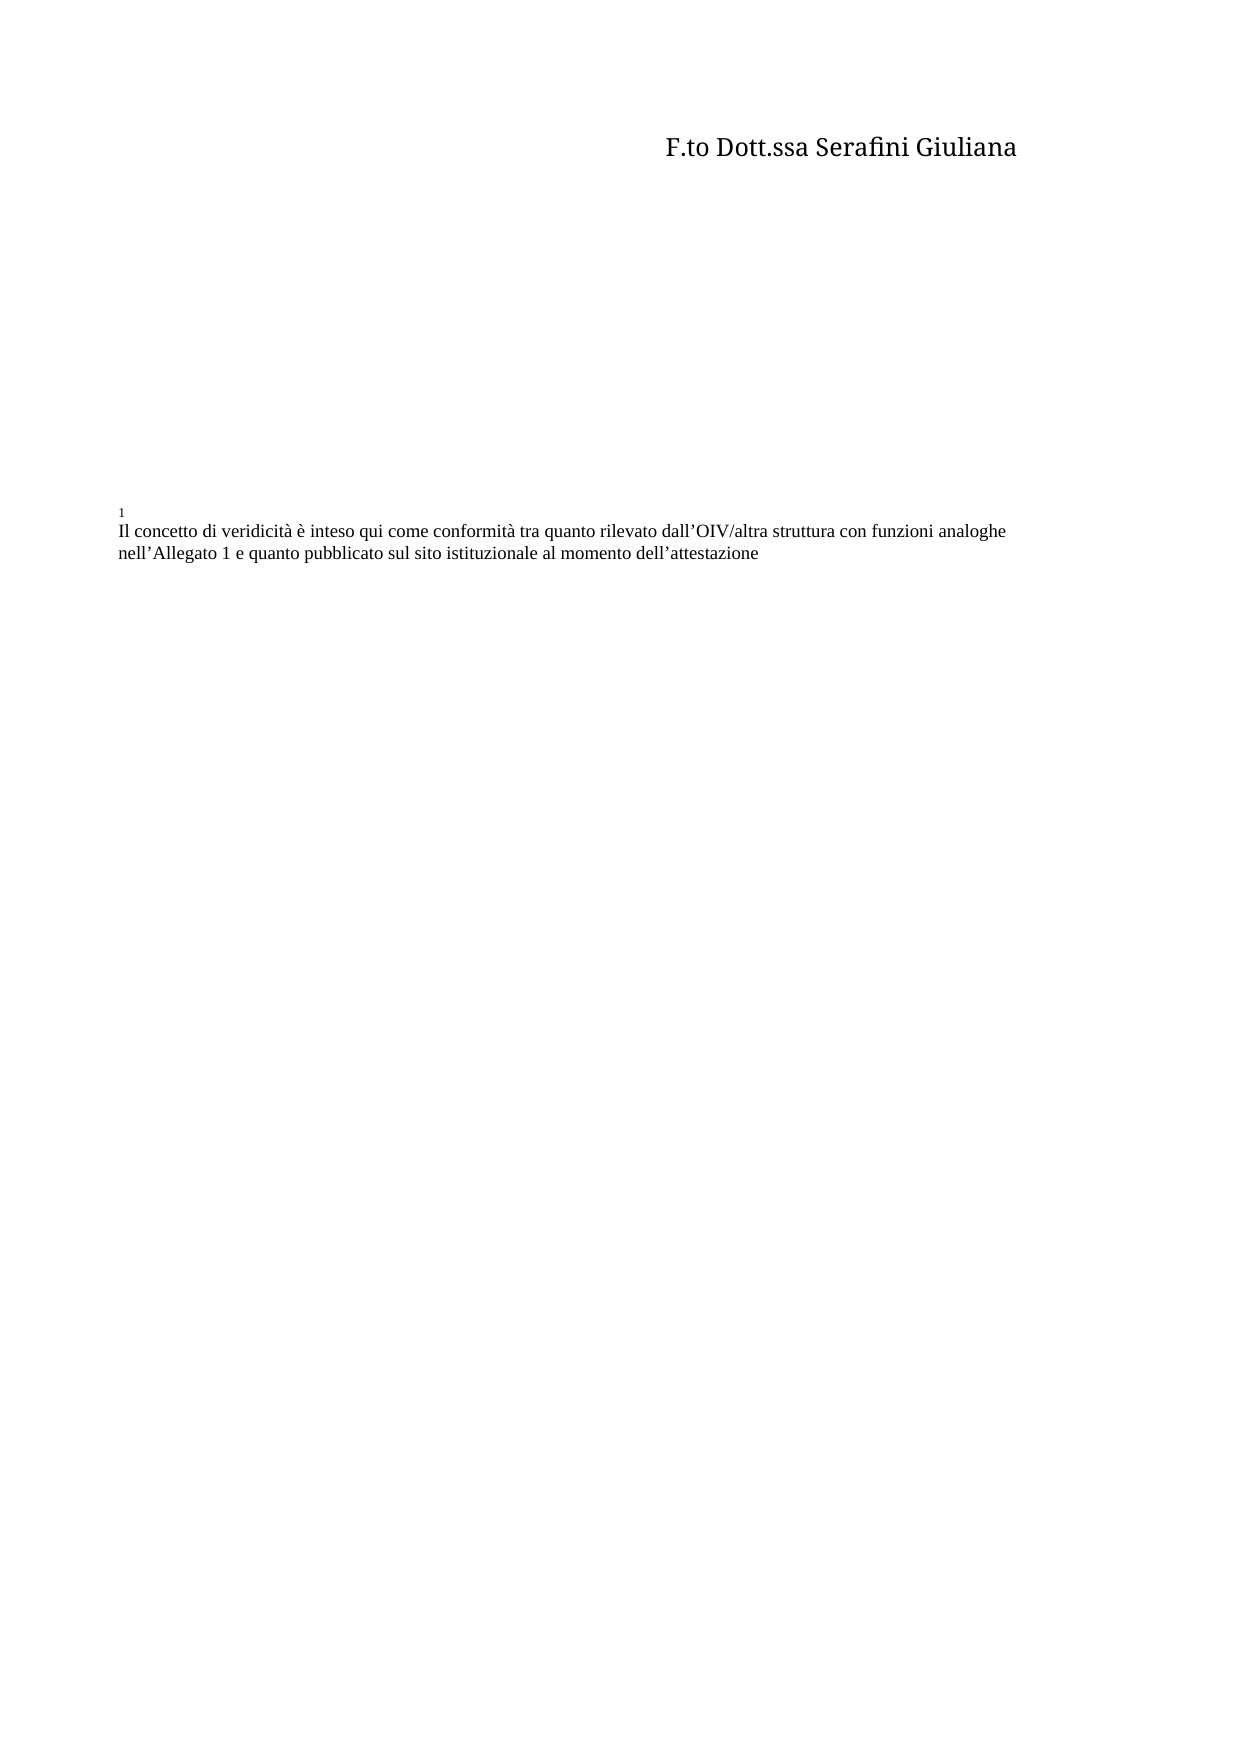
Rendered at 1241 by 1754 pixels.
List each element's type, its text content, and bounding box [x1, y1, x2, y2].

text Il concetto di veridicità è inteso qui come conformità tra quanto rilevato dall’OIV/altra struttura con funzioni analoghe [118, 520, 1122, 542]
text F.to Dott.ssa Serafini Giuliana [561, 130, 1122, 164]
text nell’Allegato 1 e quanto pubblicato sul sito istituzionale al momento dell’attestazione [118, 542, 1122, 563]
text 1 [118, 504, 1122, 520]
